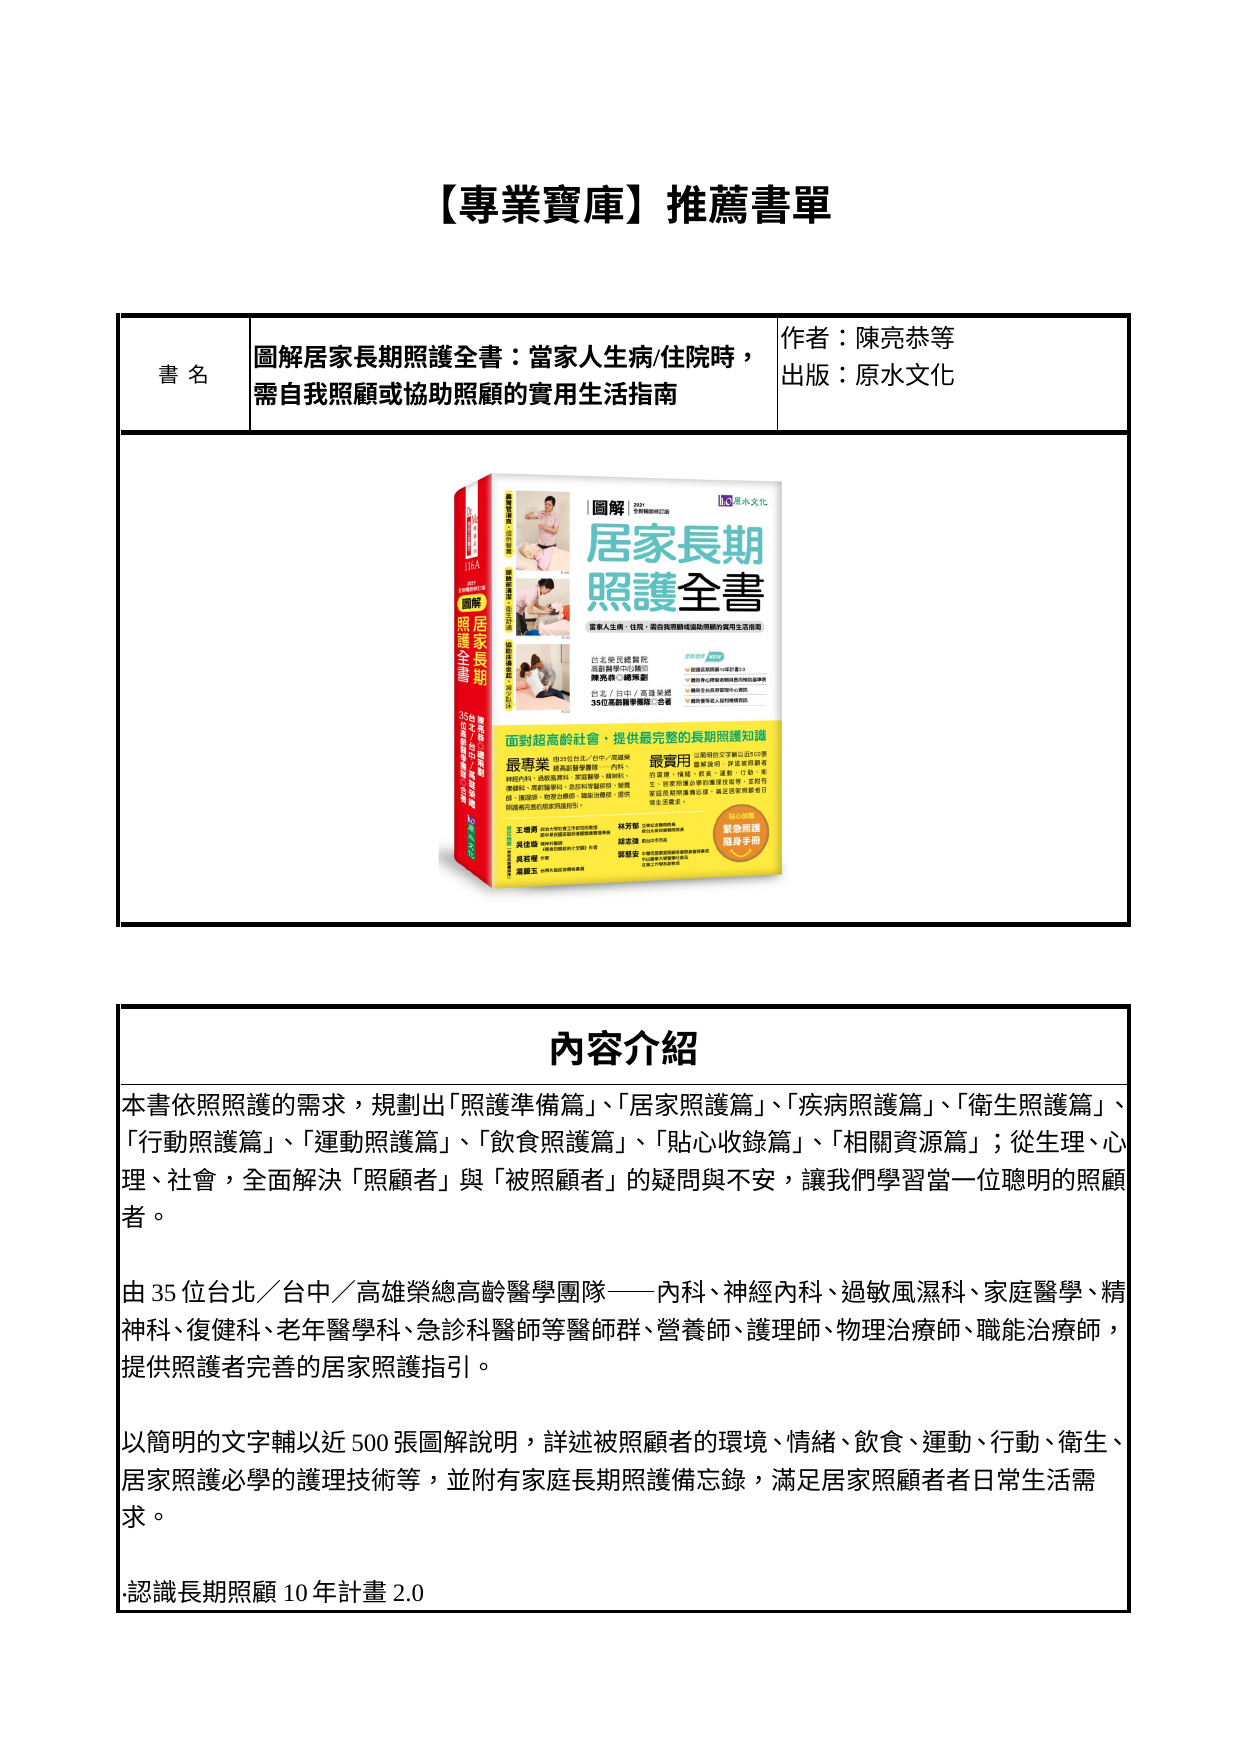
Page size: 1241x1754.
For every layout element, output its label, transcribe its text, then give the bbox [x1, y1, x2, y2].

table_cell [1003, 277, 1129, 313]
table_cell 本書依照照護的需求，規劃出「照護準備篇」、「居家照護篇」、「疾病照護篇」、「衛生照護篇」、「行動照護篇」、「運動照護篇」、「飲食照護篇」、「貼心收錄篇」、「相關資源篇」；從生理、心理、社會，全面解決「照顧者」與「被照顧者」的疑問與不安，讓我們學習當一位聰明的照顧者。 由35位台北∕台中∕高雄榮總高齡醫學團隊——內科、神經內科、過敏風濕科、家庭醫學、精神科、復健科、老年醫學科、急診科醫師等醫師群、營養師、護理師、物理治療師、職能治療師，提供照護者完善的居家照護指引。 以簡明的文字輔以近500張圖解說明，詳述被照顧者的環境、情緒、飲食、運動、行動、衛生、居家照護必學的護理技術等，並附有家庭長期照護備忘錄，滿足居家照顧者者日常生活需求。 ‧認識長期照顧10年計畫2.0 ‧最近身心障礙者輔具費用補助基準表 ‧最新全台長照管理中心資訊 ‧最新優等老人福利機構資訊 [120, 1085, 1127, 1609]
table_cell [118, 923, 1129, 1004]
table_header 【專業寶庫】推薦書單 [118, 165, 1129, 239]
table_cell 圖解居家長期照護全書：當家人生病/住院時，需自我照顧或協助照顧的實用生活指南 [251, 318, 777, 430]
table_cell 書 名 [120, 314, 249, 430]
table_cell [120, 431, 1127, 922]
table_cell [118, 240, 890, 313]
table_cell 內容介紹 [120, 1005, 1127, 1083]
picture [386, 435, 862, 910]
table_cell 作者：陳亮恭等 出版：原水文化 [778, 318, 1127, 430]
table_cell [1003, 240, 1129, 277]
table_cell [890, 277, 1003, 313]
table_cell [890, 240, 1003, 277]
